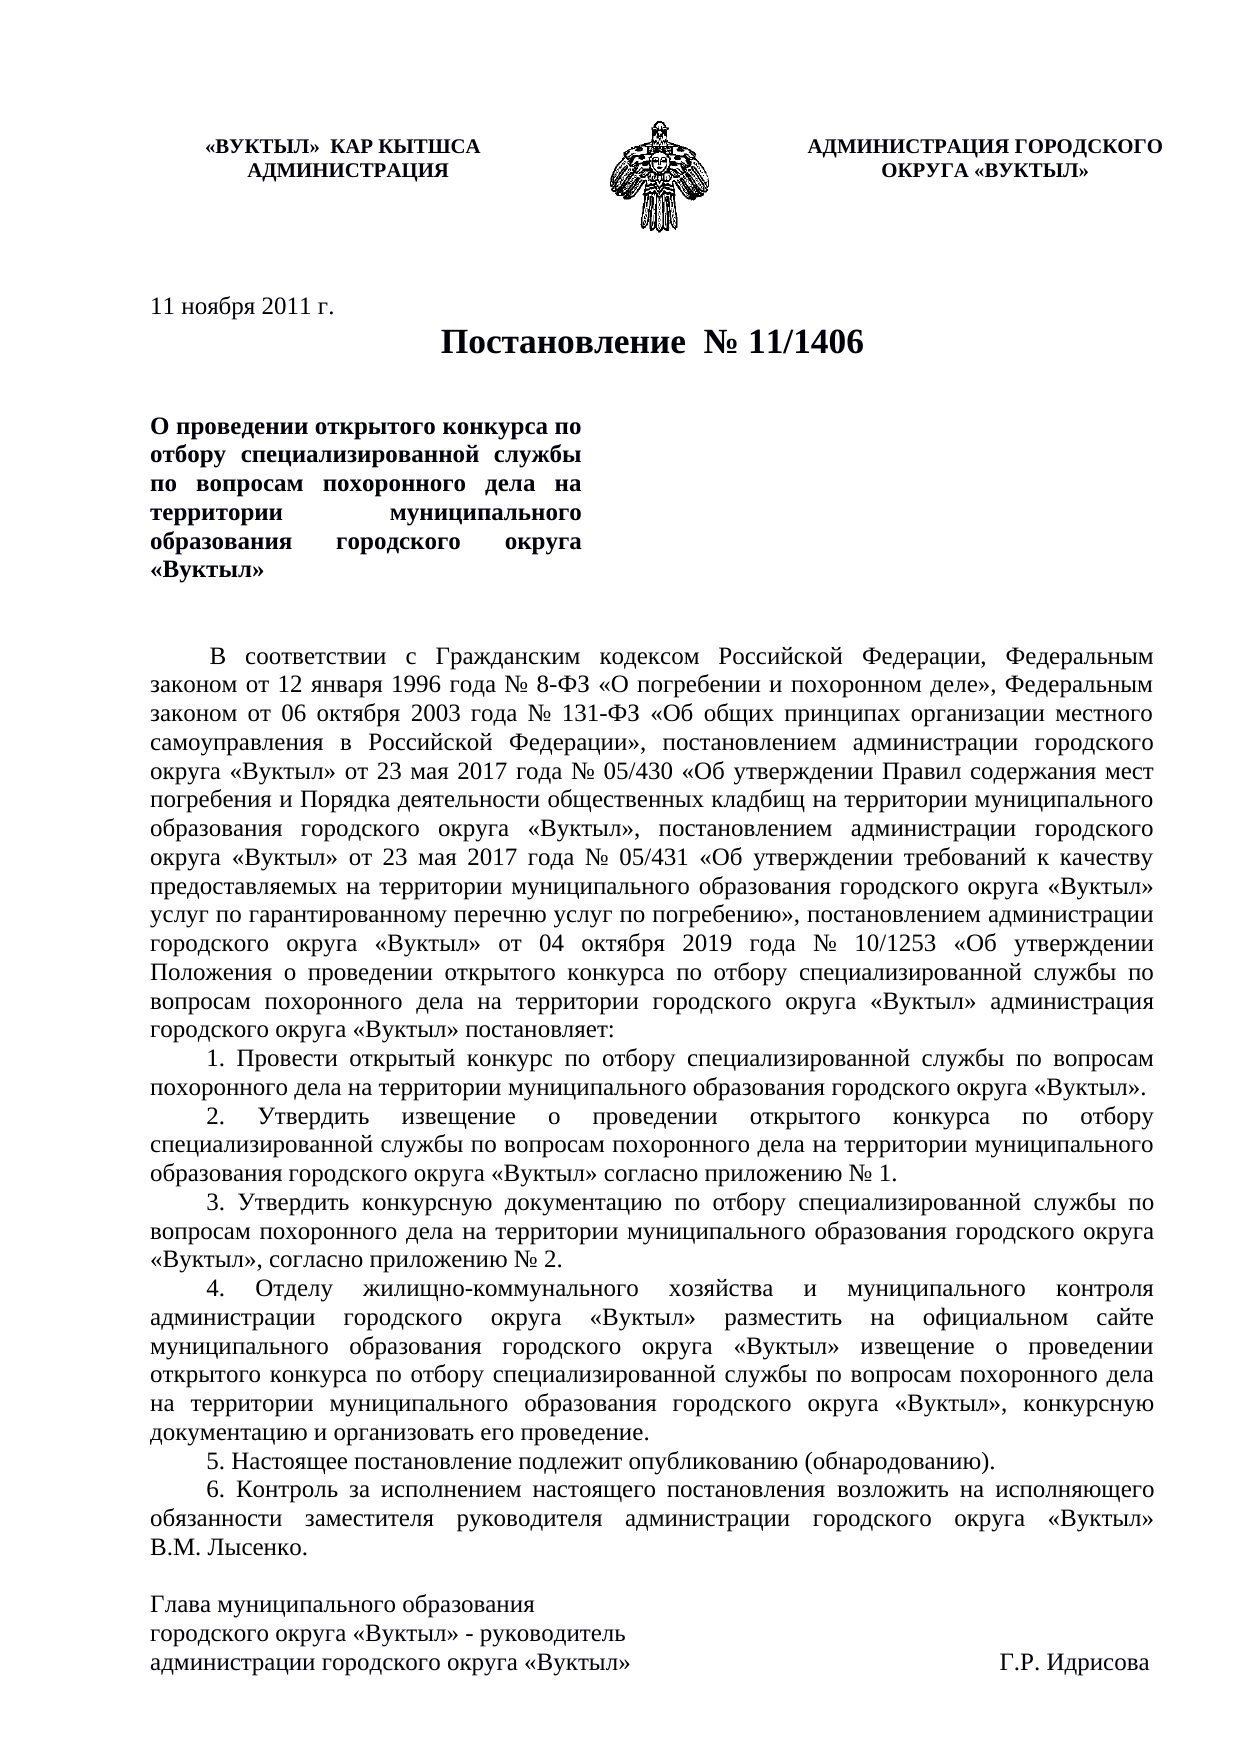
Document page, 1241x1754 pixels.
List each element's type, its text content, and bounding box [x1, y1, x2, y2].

picture [587, 90, 737, 263]
text администрации городского округа «Вуктыл» Г.Р. Идрисова [150, 1647, 1155, 1676]
text 11 ноября 2011 г. [150, 291, 1155, 320]
text О проведении открытого конкурса по отбору специализированной службы по вопросам похоронного дела на территории муниципального образования городского округа «Вуктыл» [150, 411, 582, 583]
text 5. Настоящее постановление подлежит опубликованию (обнародованию). [150, 1446, 1155, 1474]
text 2. Утвердить извещение о проведении открытого конкурса по отбору специализированной службы по вопросам похоронного дела на территории муниципального образования городского округа «Вуктыл» согласно приложению № 1. [150, 1101, 1155, 1187]
table_header [576, 91, 587, 262]
text 6. Контроль за исполнением настоящего постановления возложить на исполняющего обязанности заместителя руководителя администрации городского округа «Вуктыл» В.М. Лысенко. [150, 1474, 1155, 1561]
table_header [737, 91, 748, 262]
text 1. Провести открытый конкурс по отбору специализированной службы по вопросам похоронного дела на территории муниципального образования городского округа «Вуктыл». [150, 1043, 1155, 1101]
text Постановление № 11/1406 [150, 320, 1155, 361]
text В соответствии с Гражданским кодексом Российской Федерации, Федеральным законом от 12 января 1996 года № 8-ФЗ «О погребении и похоронном деле», Федеральным законом от 06 октября 2003 года № 131-ФЗ «Об общих принципах организации местного самоуправления в Российской Федерации», постановлением администрации городского округа «Вуктыл» от 23 мая 2017 года № 05/430 «Об утверждении Правил содержания мест погребения и Порядка деятельности общественных кладбищ на территории муниципального образования городского округа «Вуктыл», постановлением администрации городского округа «Вуктыл» от 23 мая 2017 года № 05/431 «Об утверждении требований к качеству предоставляемых на территории муниципального образования городского округа «Вуктыл» услуг по гарантированному перечню услуг по погребению», постановлением администрации городского округа «Вуктыл» от 04 октября 2019 года № 10/1253 «Об утверждении Положения о проведении открытого конкурса по отбору специализированной службы по вопросам похоронного дела на территории городского округа «Вуктыл» администрация городского округа «Вуктыл» постановляет: [150, 641, 1155, 1043]
text 3. Утвердить конкурсную документацию по отбору специализированной службы по вопросам похоронного дела на территории муниципального образования городского округа «Вуктыл», согласно приложению № 2. [150, 1187, 1155, 1273]
text городского округа «Вуктыл» - руководитель [150, 1618, 1155, 1647]
text 4. Отделу жилищно-коммунального хозяйства и муниципального контроля администрации городского округа «Вуктыл» разместить на официальном сайте муниципального образования городского округа «Вуктыл» извещение о проведении открытого конкурса по отбору специализированной службы по вопросам похоронного дела на территории муниципального образования городского округа «Вуктыл», конкурсную документацию и организовать его проведение. [150, 1273, 1155, 1446]
text Глава муниципального образования [150, 1589, 1155, 1618]
table_header АДМИНИСТРАЦИЯ ГОРОДСКОГО ОКРУГА «ВУКТЫЛ» [748, 91, 1206, 262]
table_header «ВУКТЫЛ» КАР КЫТШСА АДМИНИСТРАЦИЯ [99, 91, 576, 262]
